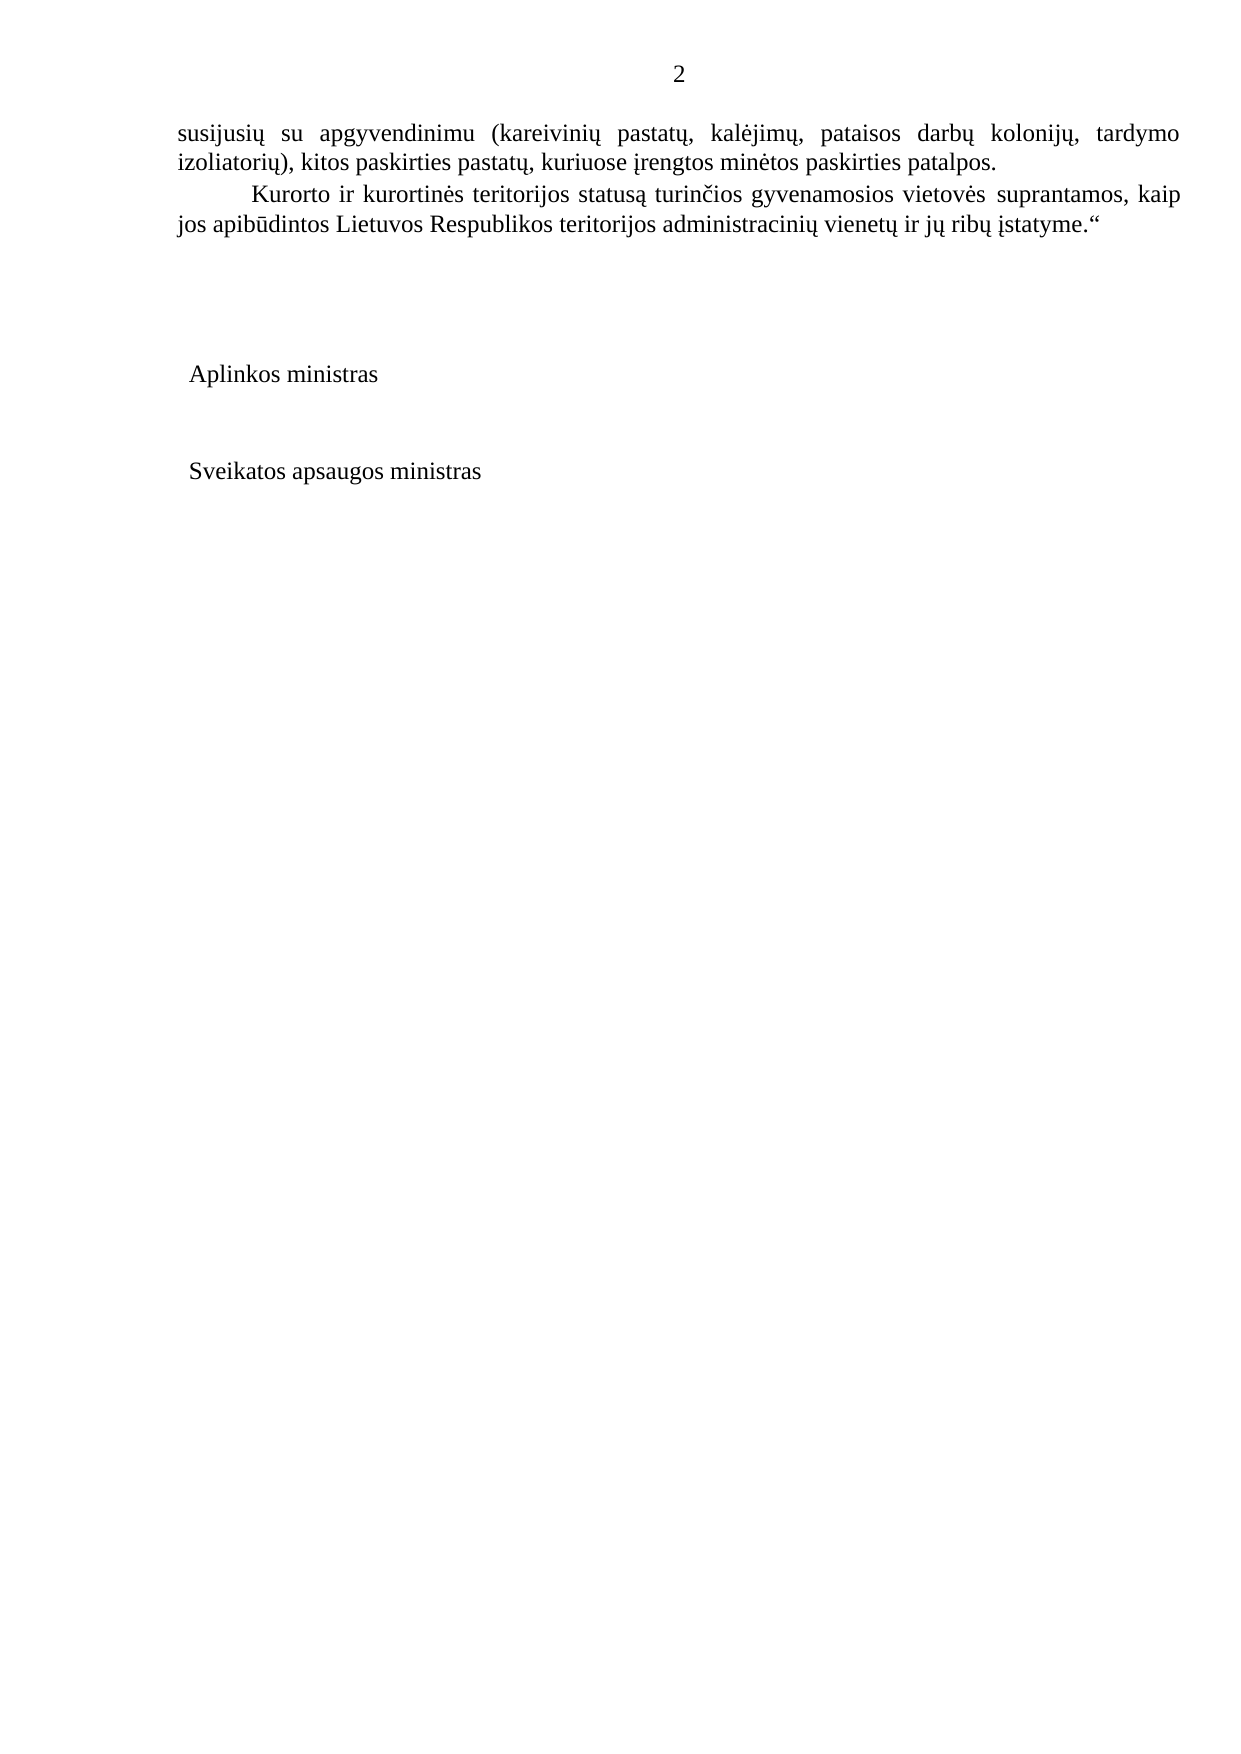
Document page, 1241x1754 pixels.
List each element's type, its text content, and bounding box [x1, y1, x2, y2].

text Kurorto ir kurortinės teritorijos statusą turinčios gyvenamosios vietovės suprantamos, kaip jos apibūdintos Lietuvos Respublikos teritorijos administracinių vienetų ir jų ribų įstatyme.“ [177, 176, 1181, 238]
text susijusių su apgyvendinimu (kareivinių pastatų, kalėjimų, pataisos darbų kolonijų, tardymo izoliatorių), kitos paskirties pastatų, kuriuose įrengtos minėtos paskirties patalpos. [177, 118, 1181, 176]
table_header [685, 238, 1187, 451]
table_cell [685, 451, 1187, 491]
table_header Aplinkos ministras [183, 238, 685, 451]
table_cell Sveikatos apsaugos ministras [183, 451, 685, 491]
